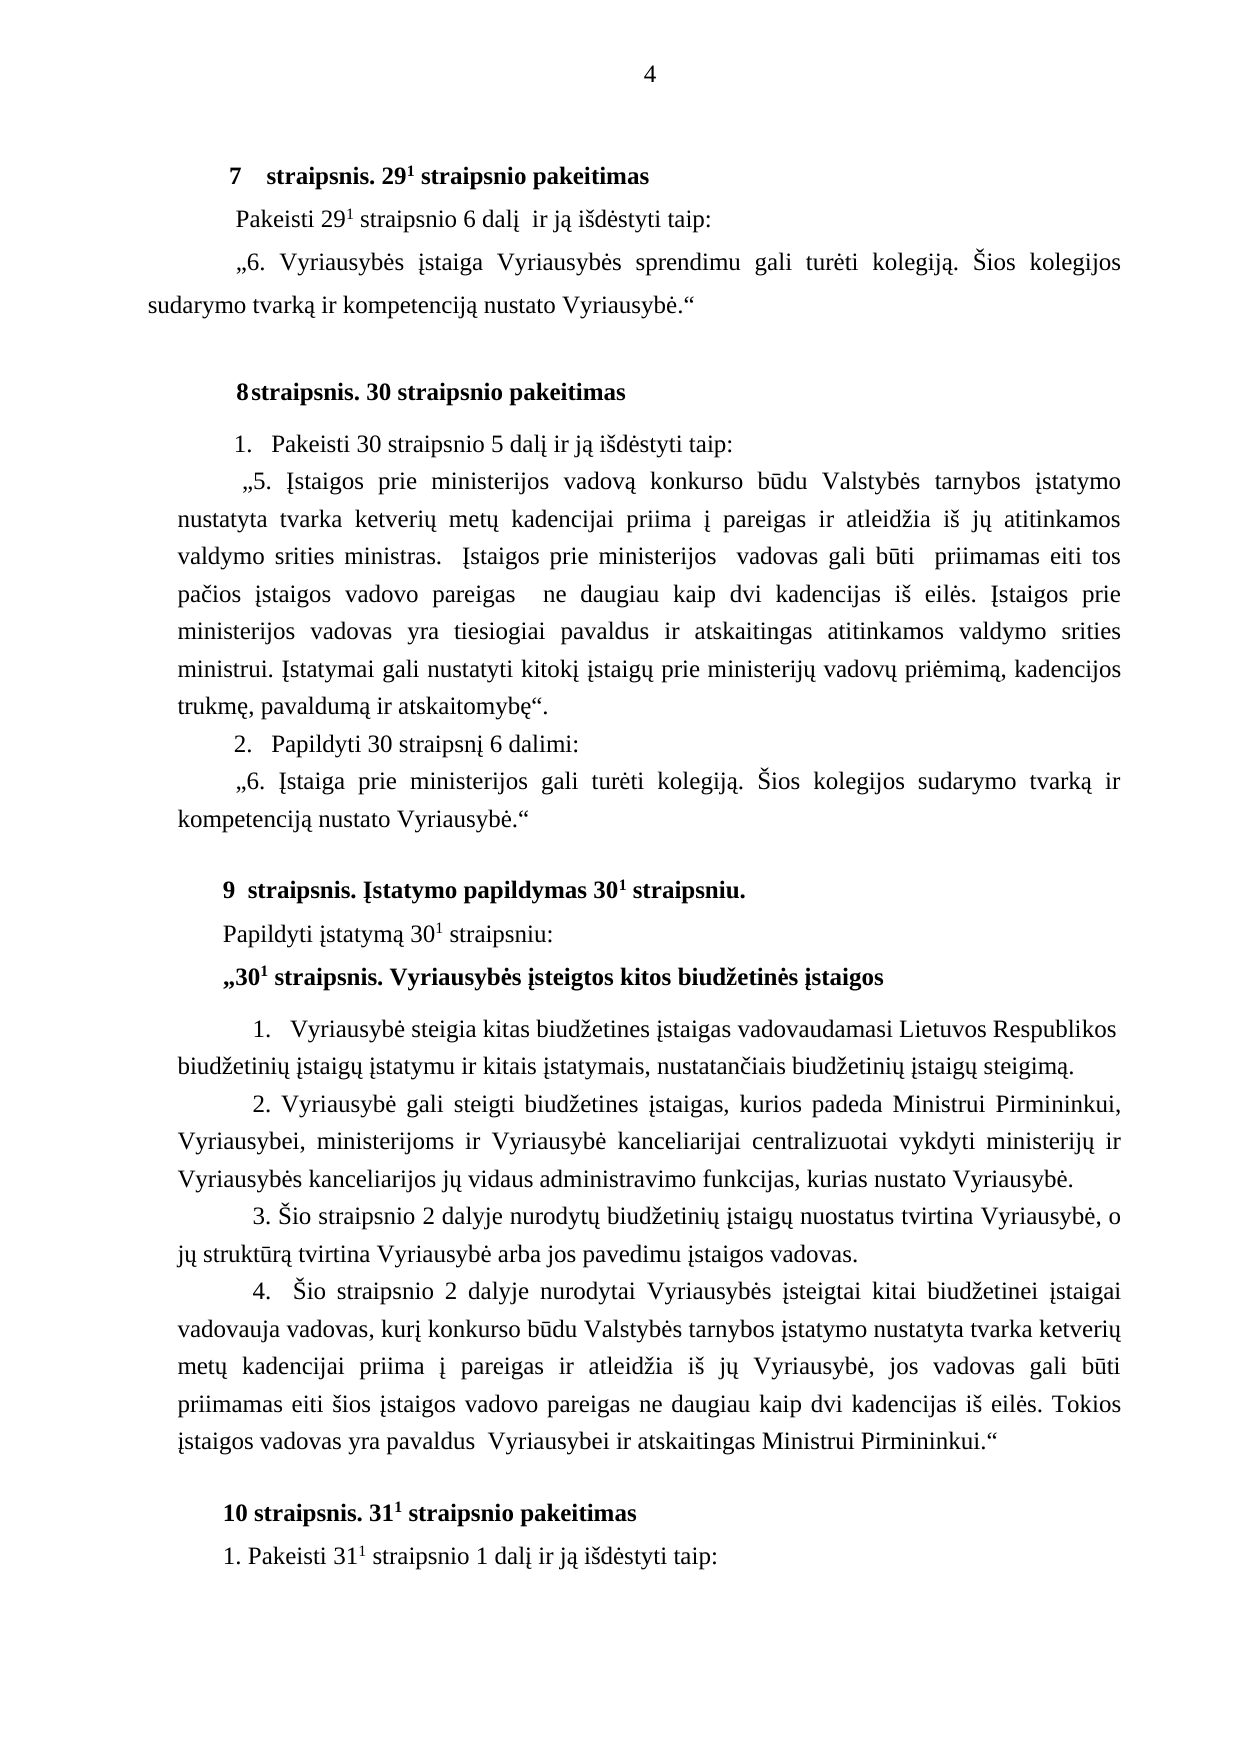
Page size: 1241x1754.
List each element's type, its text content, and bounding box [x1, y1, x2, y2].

text „6. Vyriausybės įstaiga Vyriausybės sprendimu gali turėti kolegiją. Šios kolegijos sudarymo tvarką ir kompetenciją nustato Vyriausybė.“ [148, 247, 1122, 319]
text 3. Šio straipsnio 2 dalyje nurodytų biudžetinių įstaigų nuostatus tvirtina Vyriausybė, o jų struktūrą tvirtina Vyriausybė arba jos pavedimu įstaigos vadovas. [177, 1192, 1122, 1267]
text „301 straipsnis. Vyriausybės įsteigtos kitos biudžetinės įstaigos [148, 962, 1122, 991]
text 7 straipsnis. 291 straipsnio pakeitimas [229, 161, 1122, 190]
text 2. Vyriausybė gali steigti biudžetines įstaigas, kurios padeda Ministrui Pirmininkui, Vyriausybei, ministerijoms ir Vyriausybė kanceliarijai centralizuotai vykdyti ministerijų ir Vyriausybės kanceliarijos jų vidaus administravimo funkcijas, kurias nustato Vyriausybė. [177, 1080, 1122, 1192]
text „5. Įstaigos prie ministerijos vadovą konkurso būdu Valstybės tarnybos įstatymo nustatyta tvarka ketverių metų kadencijai priima į pareigas ir atleidžia iš jų atitinkamos valdymo srities ministras. Įstaigos prie ministerijos vadovas gali būti priimamas eiti tos pačios įstaigos vadovo pareigas ne daugiau kaip dvi kadencijas iš eilės. Įstaigos prie ministerijos vadovas yra tiesiogiai pavaldus ir atskaitingas atitinkamos valdymo srities ministrui. Įstatymai gali nustatyti kitokį įstaigų prie ministerijų vadovų priėmimą, kadencijos trukmę, pavaldumą ir atskaitomybę“. [177, 457, 1122, 720]
text 10 straipsnis. 311 straipsnio pakeitimas [148, 1498, 1122, 1527]
text 1. Vyriausybė steigia kitas biudžetines įstaigas vadovaudamasi Lietuvos Respublikos [252, 1005, 1122, 1042]
text Pakeisti 291 straipsnio 6 dalį ir ją išdėstyti taip: [177, 204, 1122, 233]
text biudžetinių įstaigų įstatymu ir kitais įstatymais, nustatančiais biudžetinių įstaigų steigimą. [177, 1042, 1122, 1080]
text 1. Pakeisti 30 straipsnio 5 dalį ir ją išdėstyti taip: [233, 420, 1122, 457]
text 1. Pakeisti 311 straipsnio 1 dalį ir ją išdėstyti taip: [148, 1541, 1122, 1570]
text 9 straipsnis. Įstatymo papildymas 301 straipsniu. [148, 876, 1122, 904]
text 8 straipsnis. 30 straipsnio pakeitimas [236, 377, 1122, 406]
text 2. Papildyti 30 straipsnį 6 dalimi: [233, 720, 1122, 757]
text Papildyti įstatymą 301 straipsniu: [148, 919, 1122, 947]
text 4. Šio straipsnio 2 dalyje nurodytai Vyriausybės įsteigtai kitai biudžetinei įstaigai vadovauja vadovas, kurį konkurso būdu Valstybės tarnybos įstatymo nustatyta tvarka ketverių metų kadencijai priima į pareigas ir atleidžia iš jų Vyriausybė, jos vadovas gali būti priimamas eiti šios įstaigos vadovo pareigas ne daugiau kaip dvi kadencijas iš eilės. Tokios įstaigos vadovas yra pavaldus Vyriausybei ir atskaitingas Ministrui Pirmininkui.“ [177, 1267, 1122, 1455]
text „6. Įstaiga prie ministerijos gali turėti kolegiją. Šios kolegijos sudarymo tvarką ir kompetenciją nustato Vyriausybė.“ [177, 757, 1122, 832]
